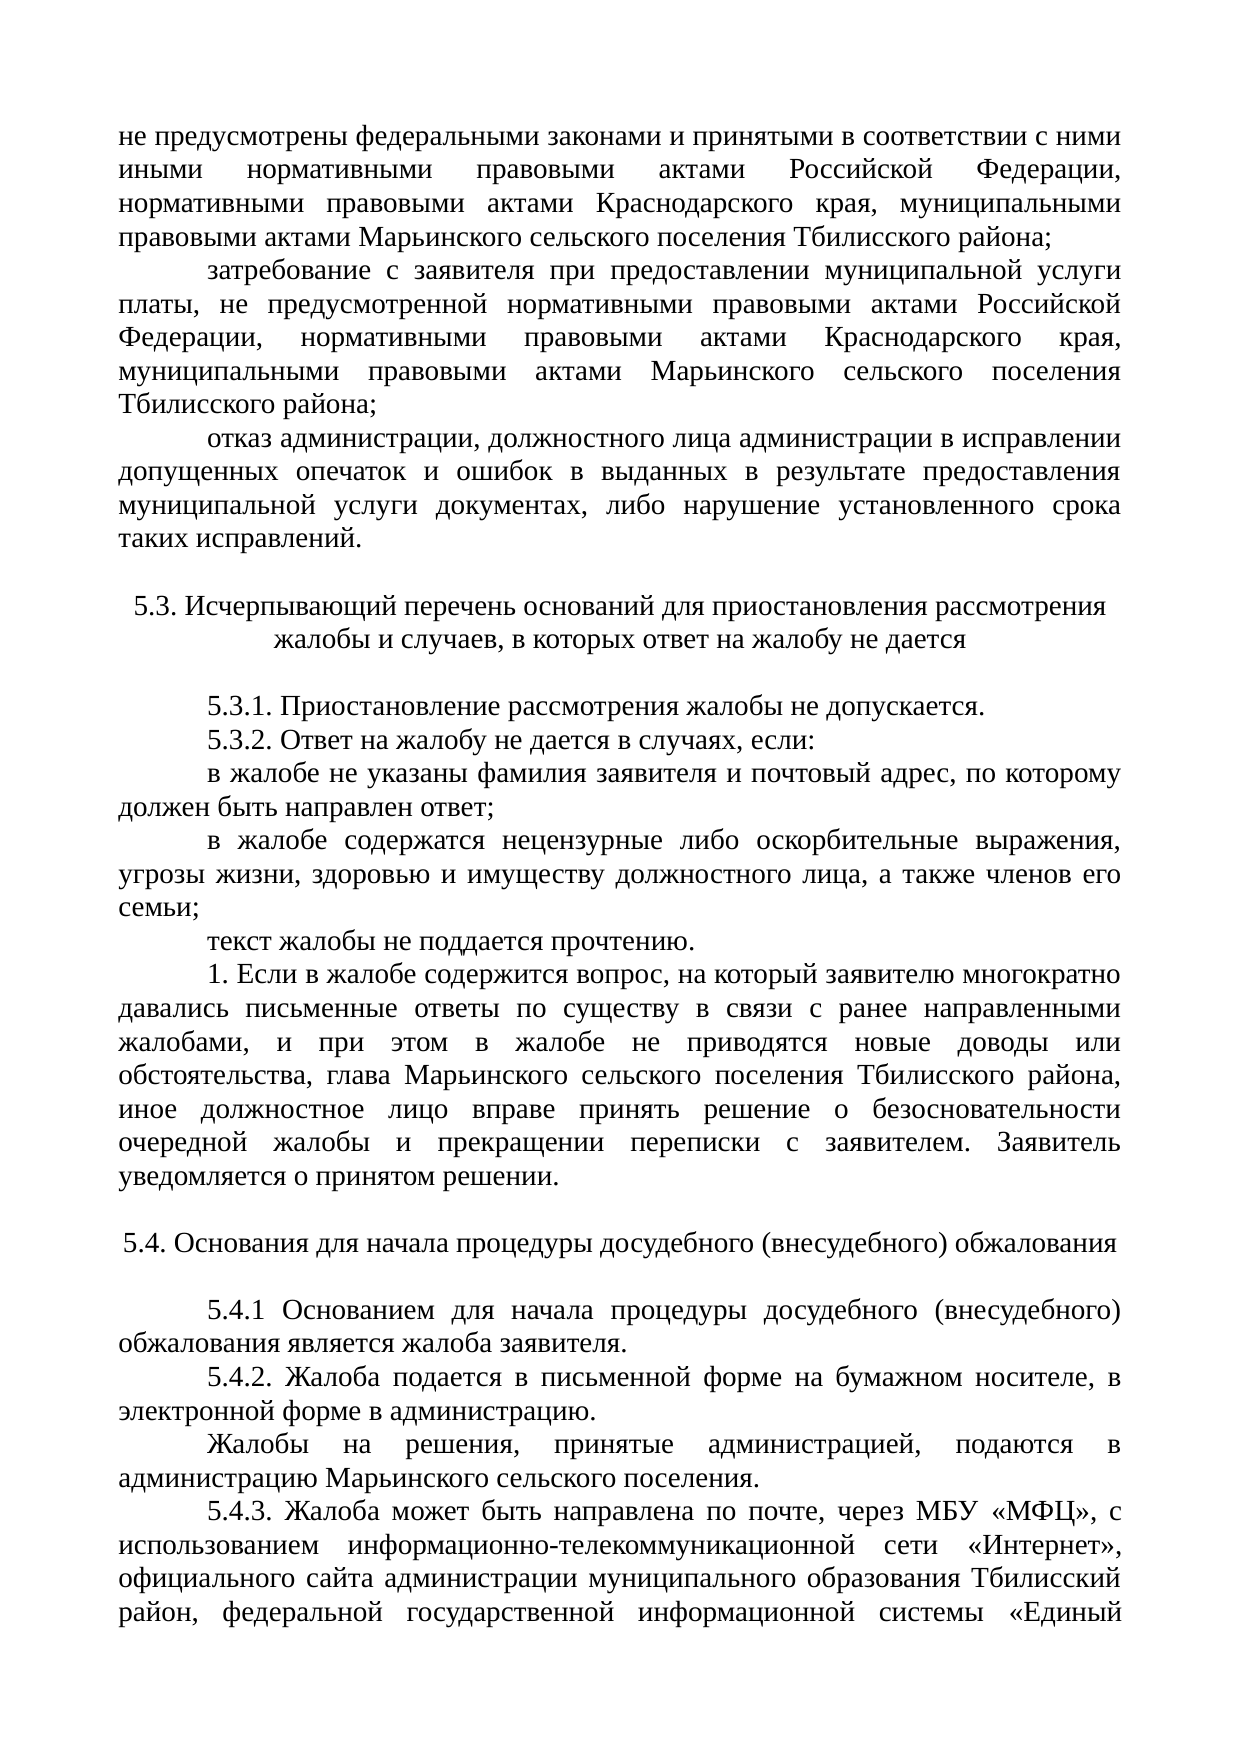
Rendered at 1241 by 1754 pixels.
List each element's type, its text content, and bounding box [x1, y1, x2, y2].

text в жалобе не указаны фамилия заявителя и почтовый адрес, по которому должен быть направлен ответ; [118, 755, 1122, 822]
text не предусмотрены федеральными законами и принятыми в соответствии с ними иными нормативными правовыми актами Российской Федерации, нормативными правовыми актами Краснодарского края, муниципальными правовыми актами Марьинского сельского поселения Тбилисского района; [118, 118, 1122, 252]
text 5.4.2. Жалоба подается в письменной форме на бумажном носителе, в электронной форме в администрацию. [118, 1359, 1122, 1426]
text 5.3.1. Приостановление рассмотрения жалобы не допускается. [118, 688, 1122, 722]
text 5.3. Исчерпывающий перечень оснований для приостановления рассмотрения жалобы и случаев, в которых ответ на жалобу не дается [118, 588, 1122, 655]
text затребование с заявителя при предоставлении муниципальной услуги платы, не предусмотренной нормативными правовыми актами Российской Федерации, нормативными правовыми актами Краснодарского края, муниципальными правовыми актами Марьинского сельского поселения Тбилисского района; [118, 252, 1122, 420]
text Жалобы на решения, принятые администрацией, подаются в администрацию Марьинского сельского поселения. [118, 1426, 1122, 1493]
text 5.3.2. Ответ на жалобу не дается в случаях, если: [118, 722, 1122, 755]
text в жалобе содержатся нецензурные либо оскорбительные выражения, угрозы жизни, здоровью и имуществу должностного лица, а также членов его семьи; [118, 822, 1122, 923]
text 5.4. Основания для начала процедуры досудебного (внесудебного) обжалования [118, 1225, 1122, 1258]
text текст жалобы не поддается прочтению. [118, 923, 1122, 957]
text 5.4.1 Основанием для начала процедуры досудебного (внесудебного) обжалования является жалоба заявителя. [118, 1292, 1122, 1359]
text 1. Если в жалобе содержится вопрос, на который заявителю многократно давались письменные ответы по существу в связи с ранее направленными жалобами, и при этом в жалобе не приводятся новые доводы или обстоятельства, глава Марьинского сельского поселения Тбилисского района, иное должностное лицо вправе принять решение о безосновательности очередной жалобы и прекращении переписки с заявителем. Заявитель уведомляется о принятом решении. [118, 957, 1122, 1191]
text отказ администрации, должностного лица администрации в исправлении допущенных опечаток и ошибок в выданных в результате предоставления муниципальной услуги документах, либо нарушение установленного срока таких исправлений. [118, 420, 1122, 554]
text 5.4.3. Жалоба может быть направлена по почте, через МБУ «МФЦ», с использованием информационно-телекоммуникационной сети «Интернет», официального сайта администрации муниципального образования Тбилисский район, федеральной государственной информационной системы «Единый [118, 1493, 1122, 1627]
